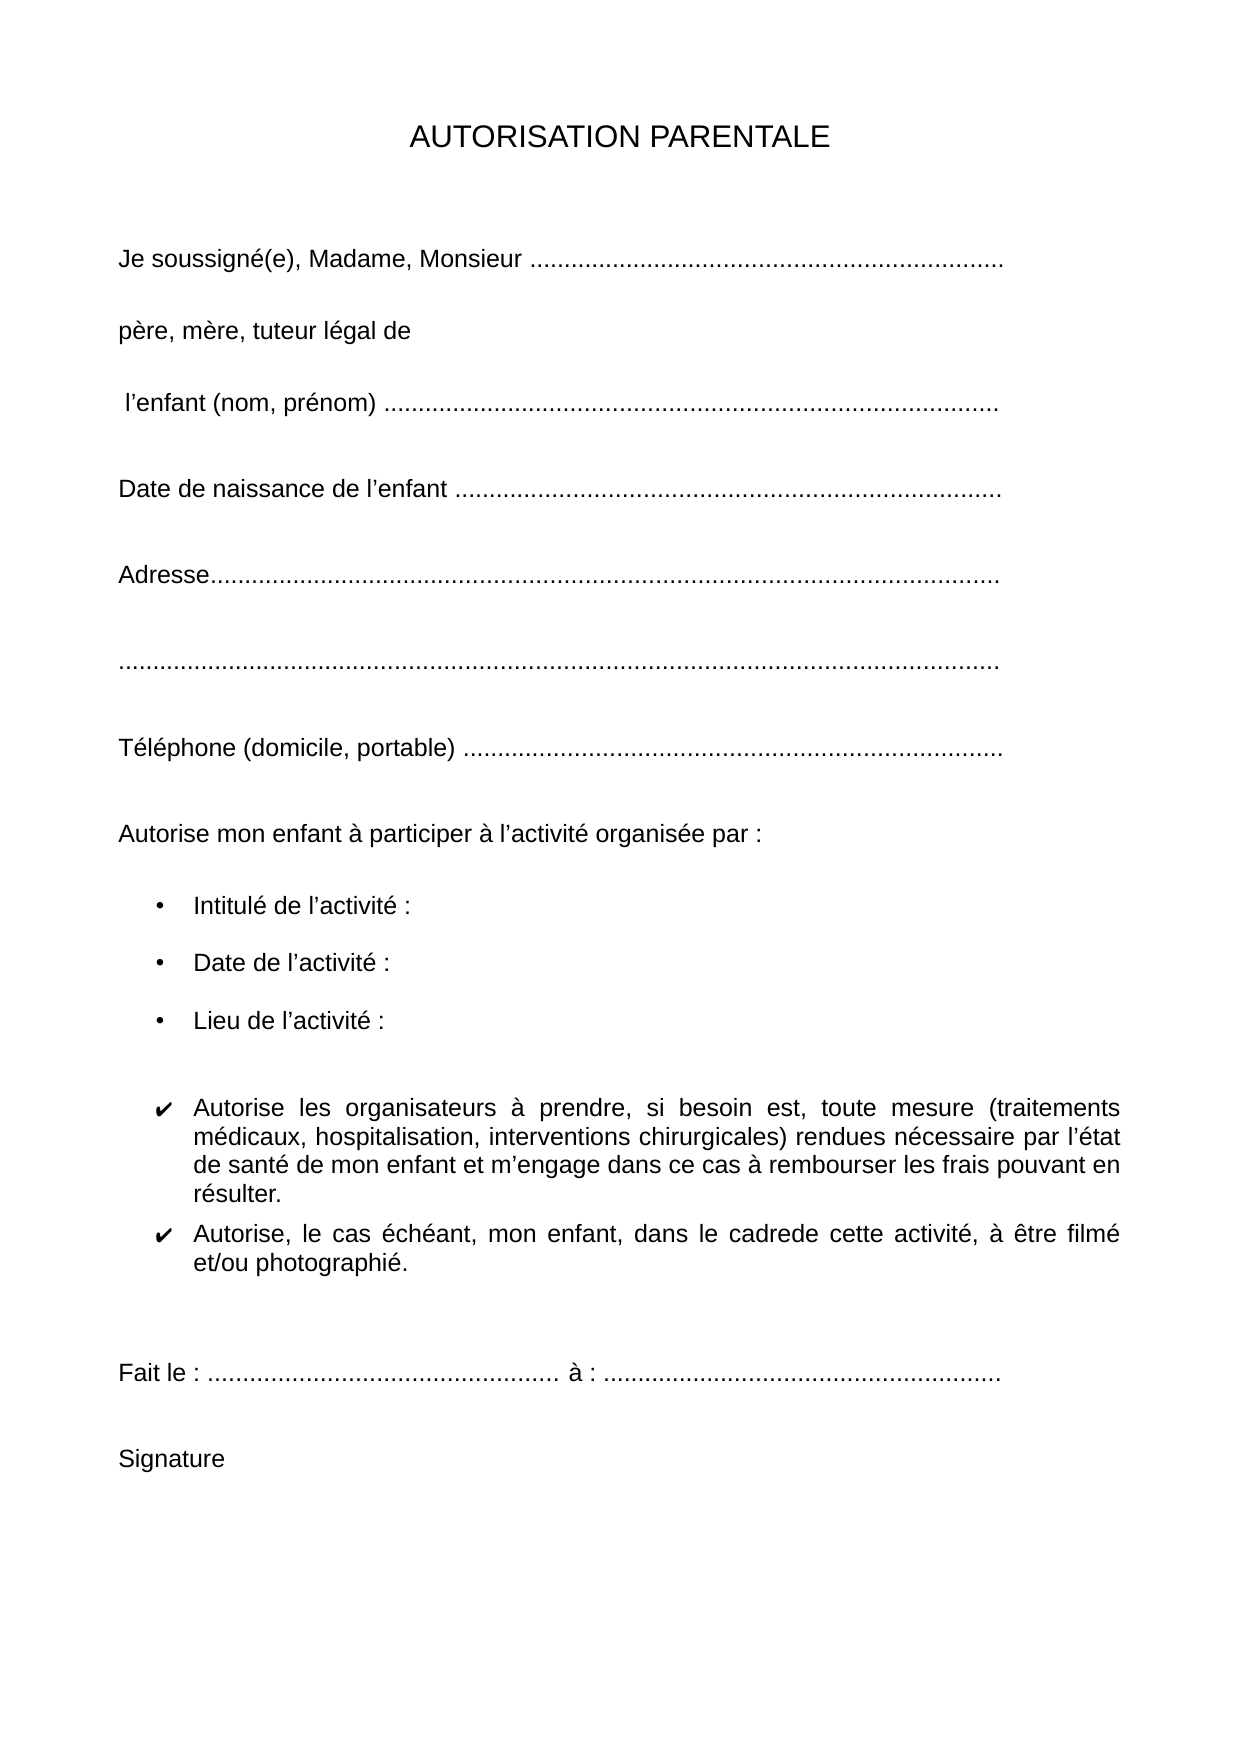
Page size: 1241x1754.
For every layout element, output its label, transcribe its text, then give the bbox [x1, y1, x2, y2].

text Téléphone (domicile, portable) [118, 733, 1122, 761]
text Adresse [118, 560, 1122, 589]
text AUTORISATION PARENTALE [118, 118, 1122, 154]
list Date de l’activité : [156, 948, 1122, 977]
text l’enfant (nom, prénom) [118, 388, 1122, 416]
list Autorise, le cas échéant, mon enfant, dans le cadrede cette activité, à être filmé et/ou photographié. [156, 1219, 1122, 1277]
text Fait le : à : [118, 1358, 1122, 1387]
text Autorise mon enfant à participer à l’activité organisée par : [118, 819, 1122, 848]
text Date de naissance de l’enfant [118, 474, 1122, 503]
list Lieu de l’activité : [156, 1006, 1122, 1035]
list Autorise les organisateurs à prendre, si besoin est, toute mesure (traitements médicaux, hospitalisation, interventions chirurgicales) rendues nécessaire par l’état de santé de mon enfant et m’engage dans ce cas à rembourser les frais pouvant en résulter. [156, 1093, 1122, 1208]
list Intitulé de l’activité : [156, 891, 1122, 919]
text Je soussigné(e), Madame, Monsieur [118, 244, 1122, 273]
text père, mère, tuteur légal de [118, 316, 1122, 344]
text Signature [118, 1444, 1122, 1473]
